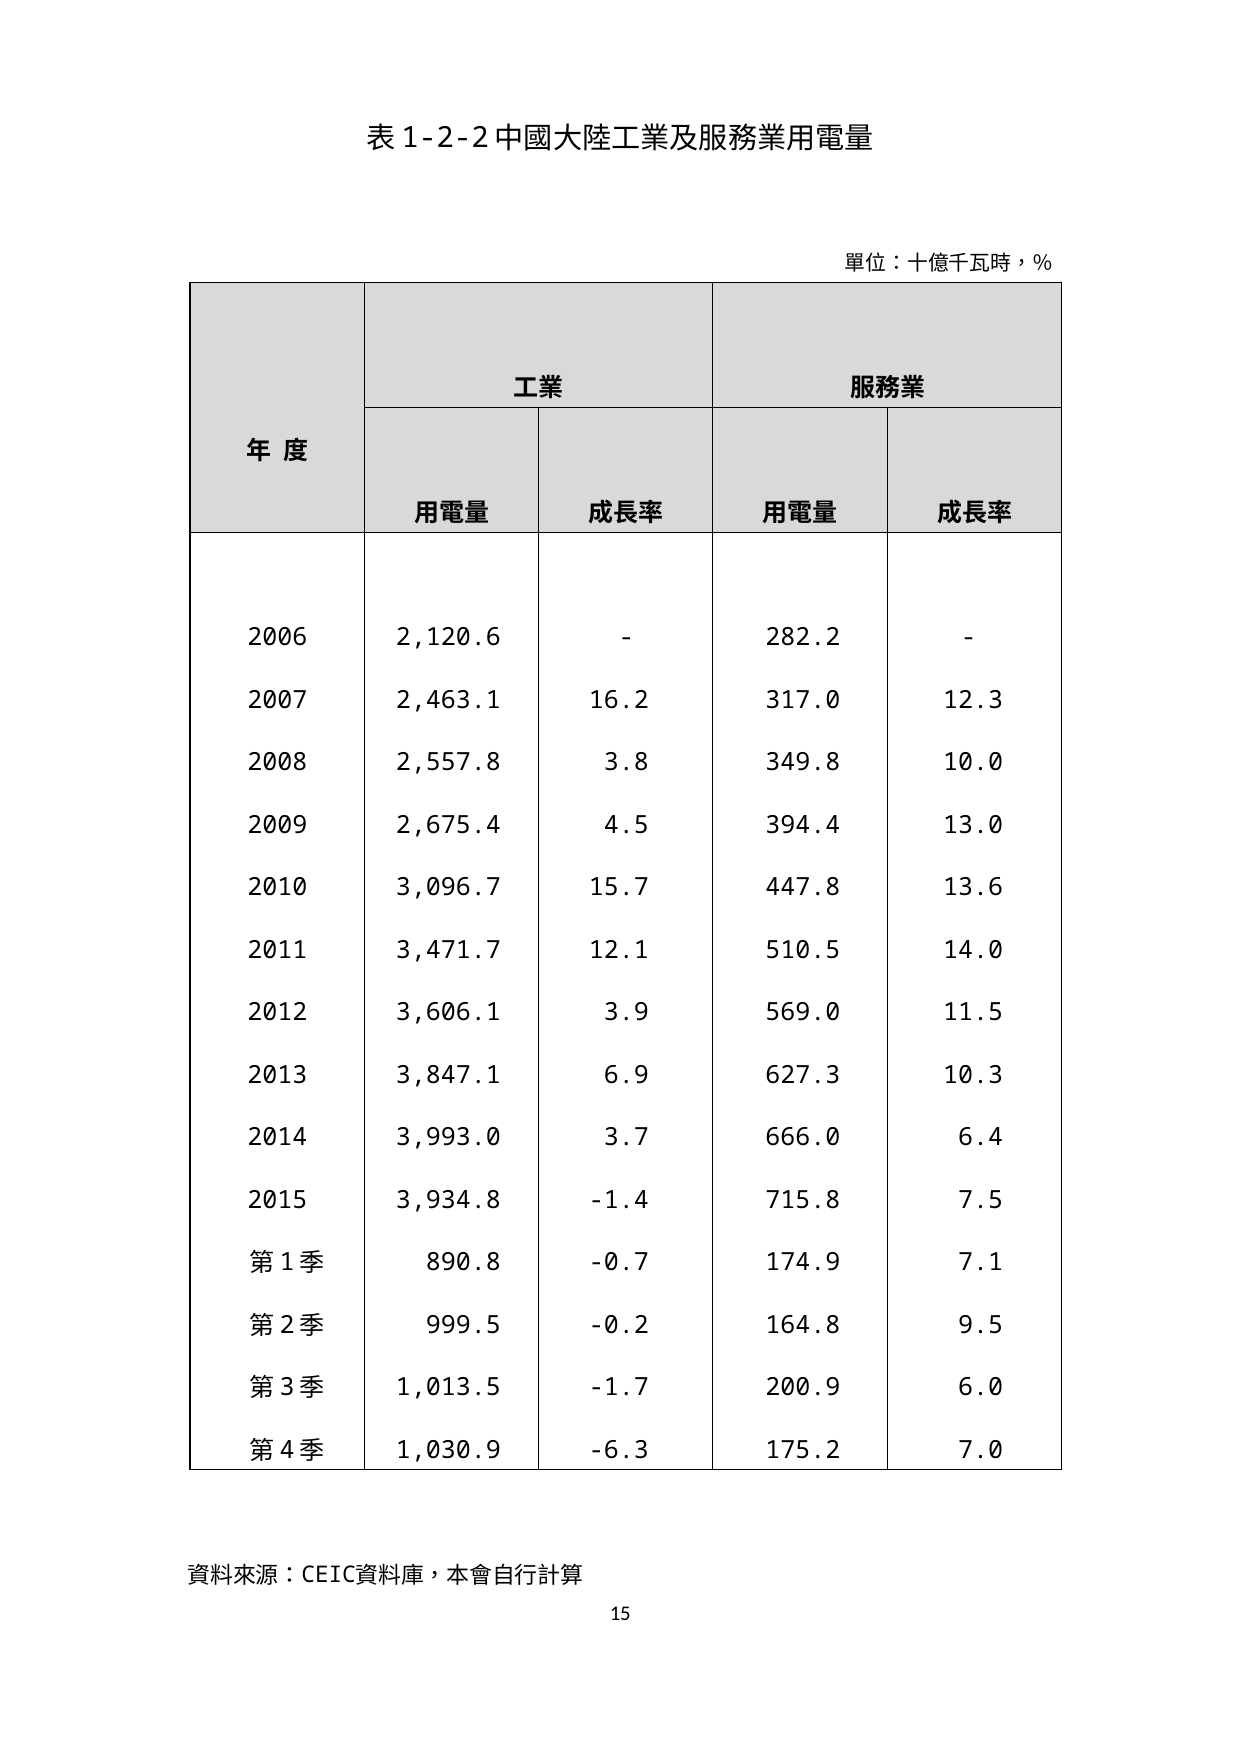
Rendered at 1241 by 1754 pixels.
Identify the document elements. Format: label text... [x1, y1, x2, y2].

table_cell 282.2 [713, 533, 887, 657]
text 表1-2-2中國大陸工業及服務業用電量 [187, 94, 1053, 157]
table_cell 510.5 [713, 907, 887, 969]
table_cell 2,463.1 [365, 657, 538, 719]
table_cell 9.5 [888, 1282, 1061, 1344]
table_cell 11.5 [888, 969, 1061, 1032]
table_cell 3.8 [539, 719, 712, 782]
table_cell 12.3 [888, 657, 1061, 719]
table_cell 164.8 [713, 1282, 887, 1344]
table_cell 用電量 [713, 408, 887, 532]
table_cell 14.0 [888, 907, 1061, 969]
table_cell 317.0 [713, 657, 887, 719]
table_cell 3,993.0 [365, 1094, 538, 1157]
table_cell 569.0 [713, 969, 887, 1032]
table_cell 2007 [191, 657, 364, 719]
table_header 工業 [365, 283, 712, 407]
table_cell 7.5 [888, 1157, 1061, 1219]
table_cell - [888, 533, 1061, 657]
table_cell 394.4 [713, 782, 887, 844]
table_cell 10.3 [888, 1032, 1061, 1094]
table_cell 999.5 [365, 1282, 538, 1344]
table_cell -0.7 [539, 1219, 712, 1282]
table_header 服務業 [713, 283, 1061, 407]
table_cell - [539, 533, 712, 657]
table_cell 第1季 [191, 1219, 364, 1282]
table_cell 1,030.9 [365, 1407, 538, 1469]
table_cell 成長率 [539, 408, 712, 532]
table_cell 7.1 [888, 1219, 1061, 1282]
table_cell 3,847.1 [365, 1032, 538, 1094]
table_cell 3,606.1 [365, 969, 538, 1032]
table_cell 2,120.6 [365, 533, 538, 657]
table_cell 175.2 [713, 1407, 887, 1469]
table_cell 用電量 [365, 408, 538, 532]
table_header 年 度 [191, 283, 364, 532]
table_cell 2009 [191, 782, 364, 844]
table_cell 627.3 [713, 1032, 887, 1094]
table_cell 2,675.4 [365, 782, 538, 844]
table_cell 16.2 [539, 657, 712, 719]
table_cell 2,557.8 [365, 719, 538, 782]
table_cell 2012 [191, 969, 364, 1032]
table_cell 447.8 [713, 844, 887, 907]
table_cell 3,096.7 [365, 844, 538, 907]
table_cell 200.9 [713, 1344, 887, 1407]
table_cell 349.8 [713, 719, 887, 782]
table_cell 2015 [191, 1157, 364, 1219]
table_cell 6.4 [888, 1094, 1061, 1157]
table_cell -1.4 [539, 1157, 712, 1219]
table_cell 6.0 [888, 1344, 1061, 1407]
table_cell 890.8 [365, 1219, 538, 1282]
table_cell 13.6 [888, 844, 1061, 907]
table_cell 7.0 [888, 1407, 1061, 1469]
table_cell -1.7 [539, 1344, 712, 1407]
table_cell 174.9 [713, 1219, 887, 1282]
table_cell 3.9 [539, 969, 712, 1032]
table_cell 666.0 [713, 1094, 887, 1157]
table_cell 2008 [191, 719, 364, 782]
table_cell 2010 [191, 844, 364, 907]
table_cell 4.5 [539, 782, 712, 844]
table_cell 3.7 [539, 1094, 712, 1157]
table_cell -0.2 [539, 1282, 712, 1344]
table_cell 10.0 [888, 719, 1061, 782]
table_cell 3,934.8 [365, 1157, 538, 1219]
table_cell 12.1 [539, 907, 712, 969]
table_cell 6.9 [539, 1032, 712, 1094]
text 資料來源：CEIC資料庫，本會自行計算 [187, 1532, 1053, 1594]
table_cell 13.0 [888, 782, 1061, 844]
table_cell 2006 [191, 533, 364, 657]
text 單位：十億千瓦時，％ [187, 219, 1053, 282]
table_cell 2011 [191, 907, 364, 969]
table_cell -6.3 [539, 1407, 712, 1469]
table_cell 第4季 [191, 1407, 364, 1469]
table_cell 3,471.7 [365, 907, 538, 969]
table_cell 第2季 [191, 1282, 364, 1344]
table_cell 2013 [191, 1032, 364, 1094]
table_cell 715.8 [713, 1157, 887, 1219]
table_cell 15.7 [539, 844, 712, 907]
table_cell 成長率 [888, 408, 1061, 532]
table_cell 2014 [191, 1094, 364, 1157]
table_cell 1,013.5 [365, 1344, 538, 1407]
table_cell 第3季 [191, 1344, 364, 1407]
